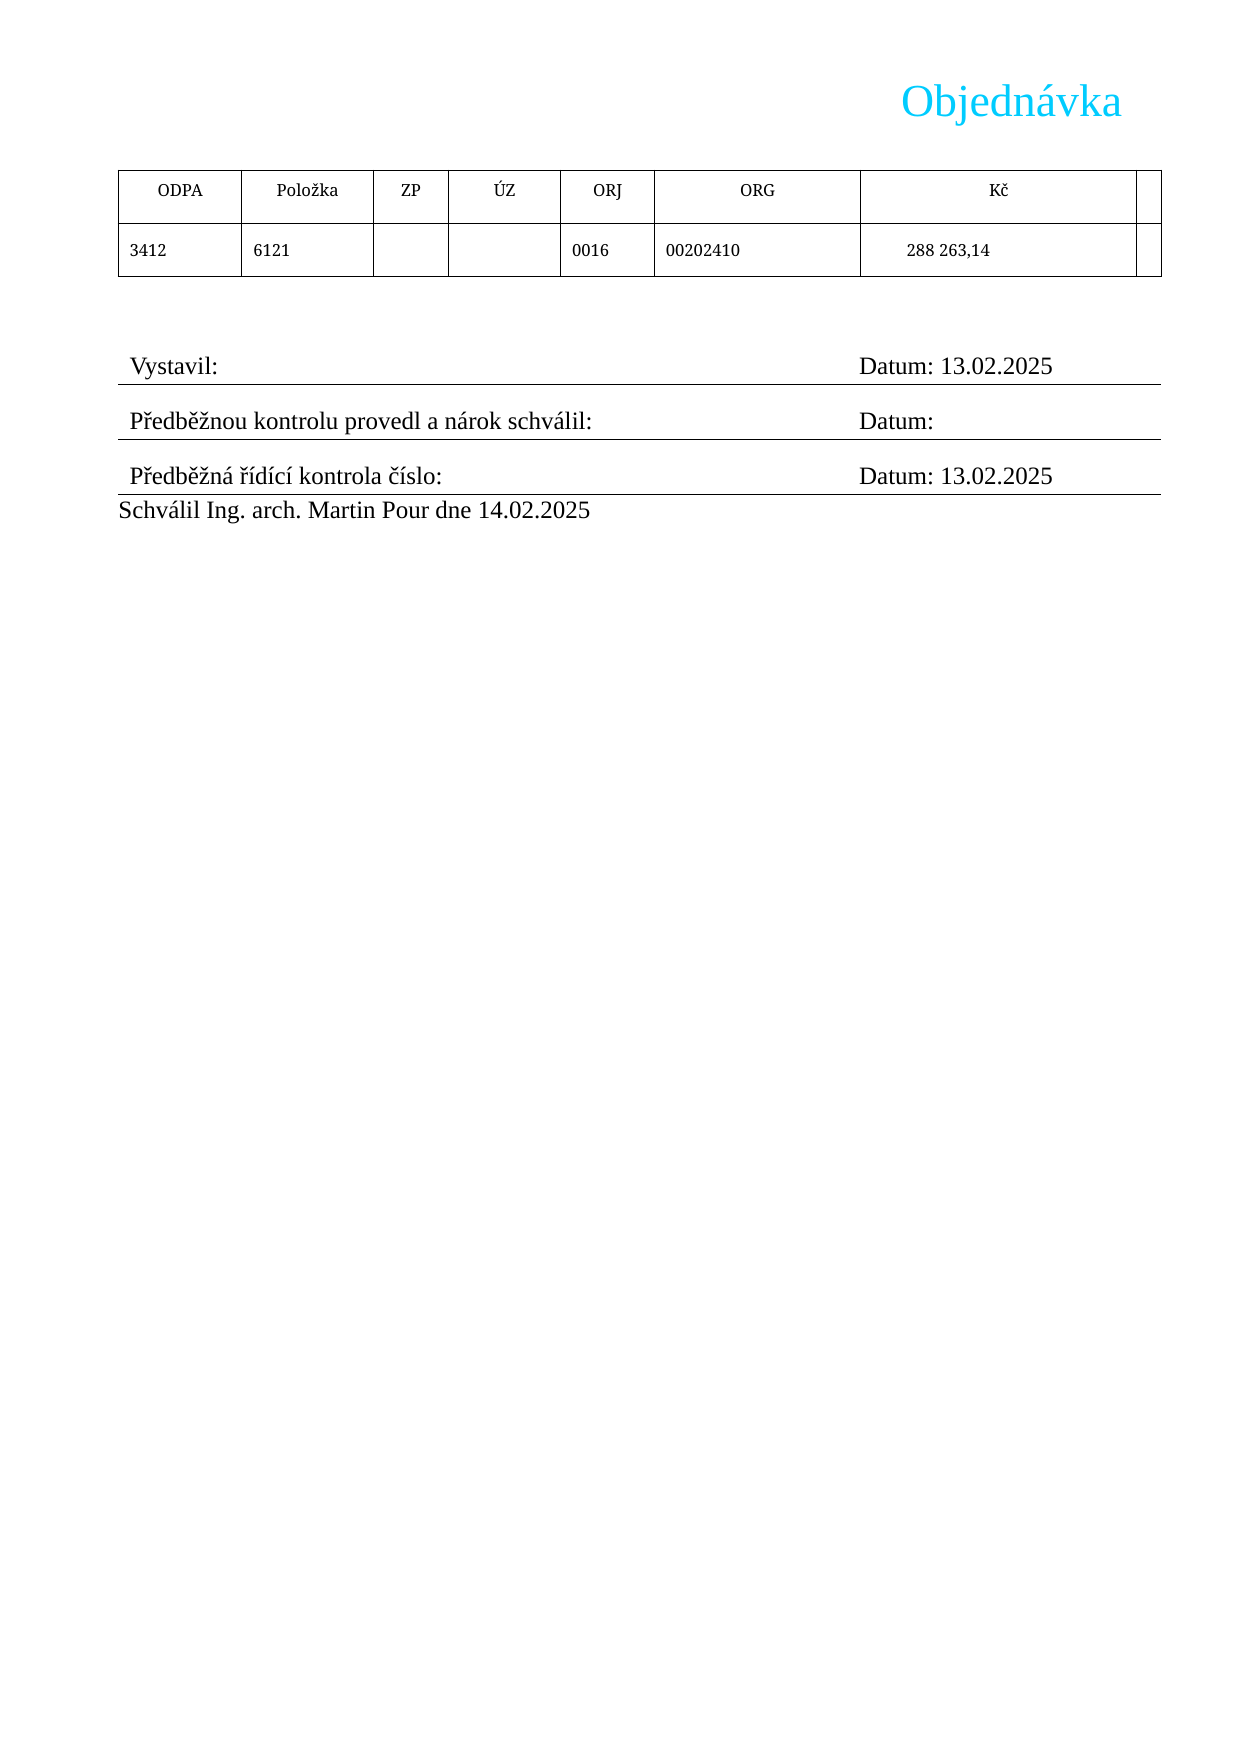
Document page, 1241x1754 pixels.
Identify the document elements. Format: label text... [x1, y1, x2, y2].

table_cell Položka [242, 171, 373, 223]
table_cell ORG [655, 171, 860, 223]
table_cell ORJ [561, 171, 654, 223]
table_cell [449, 224, 560, 276]
table_cell Předběžná řídící kontrola číslo: [118, 440, 848, 494]
table_cell Kč [861, 171, 1136, 223]
table_cell Datum: 13.02.2025 [848, 440, 1161, 494]
table_cell Datum: 13.02.2025 [848, 277, 1161, 384]
table_cell [374, 224, 448, 276]
table_cell 6121 [242, 224, 373, 276]
table_cell Předběžnou kontrolu provedl a nárok schválil: [118, 385, 848, 439]
table_cell ZP [374, 171, 448, 223]
table_cell ÚZ [449, 171, 560, 223]
table_cell 00202410 [655, 224, 860, 276]
table_cell ODPA [119, 171, 241, 223]
table_cell [1137, 224, 1161, 276]
table_cell 3412 [119, 224, 241, 276]
table_cell Datum: [848, 385, 1161, 439]
table_cell 0016 [561, 224, 654, 276]
table_cell [1137, 171, 1161, 223]
table_cell Vystavil: [118, 277, 848, 384]
table_cell 288 263,14 [861, 224, 1136, 276]
table_cell [118, 127, 1161, 169]
text Schválil Ing. arch. Martin Pour dne 14.02.2025 [118, 495, 1122, 524]
